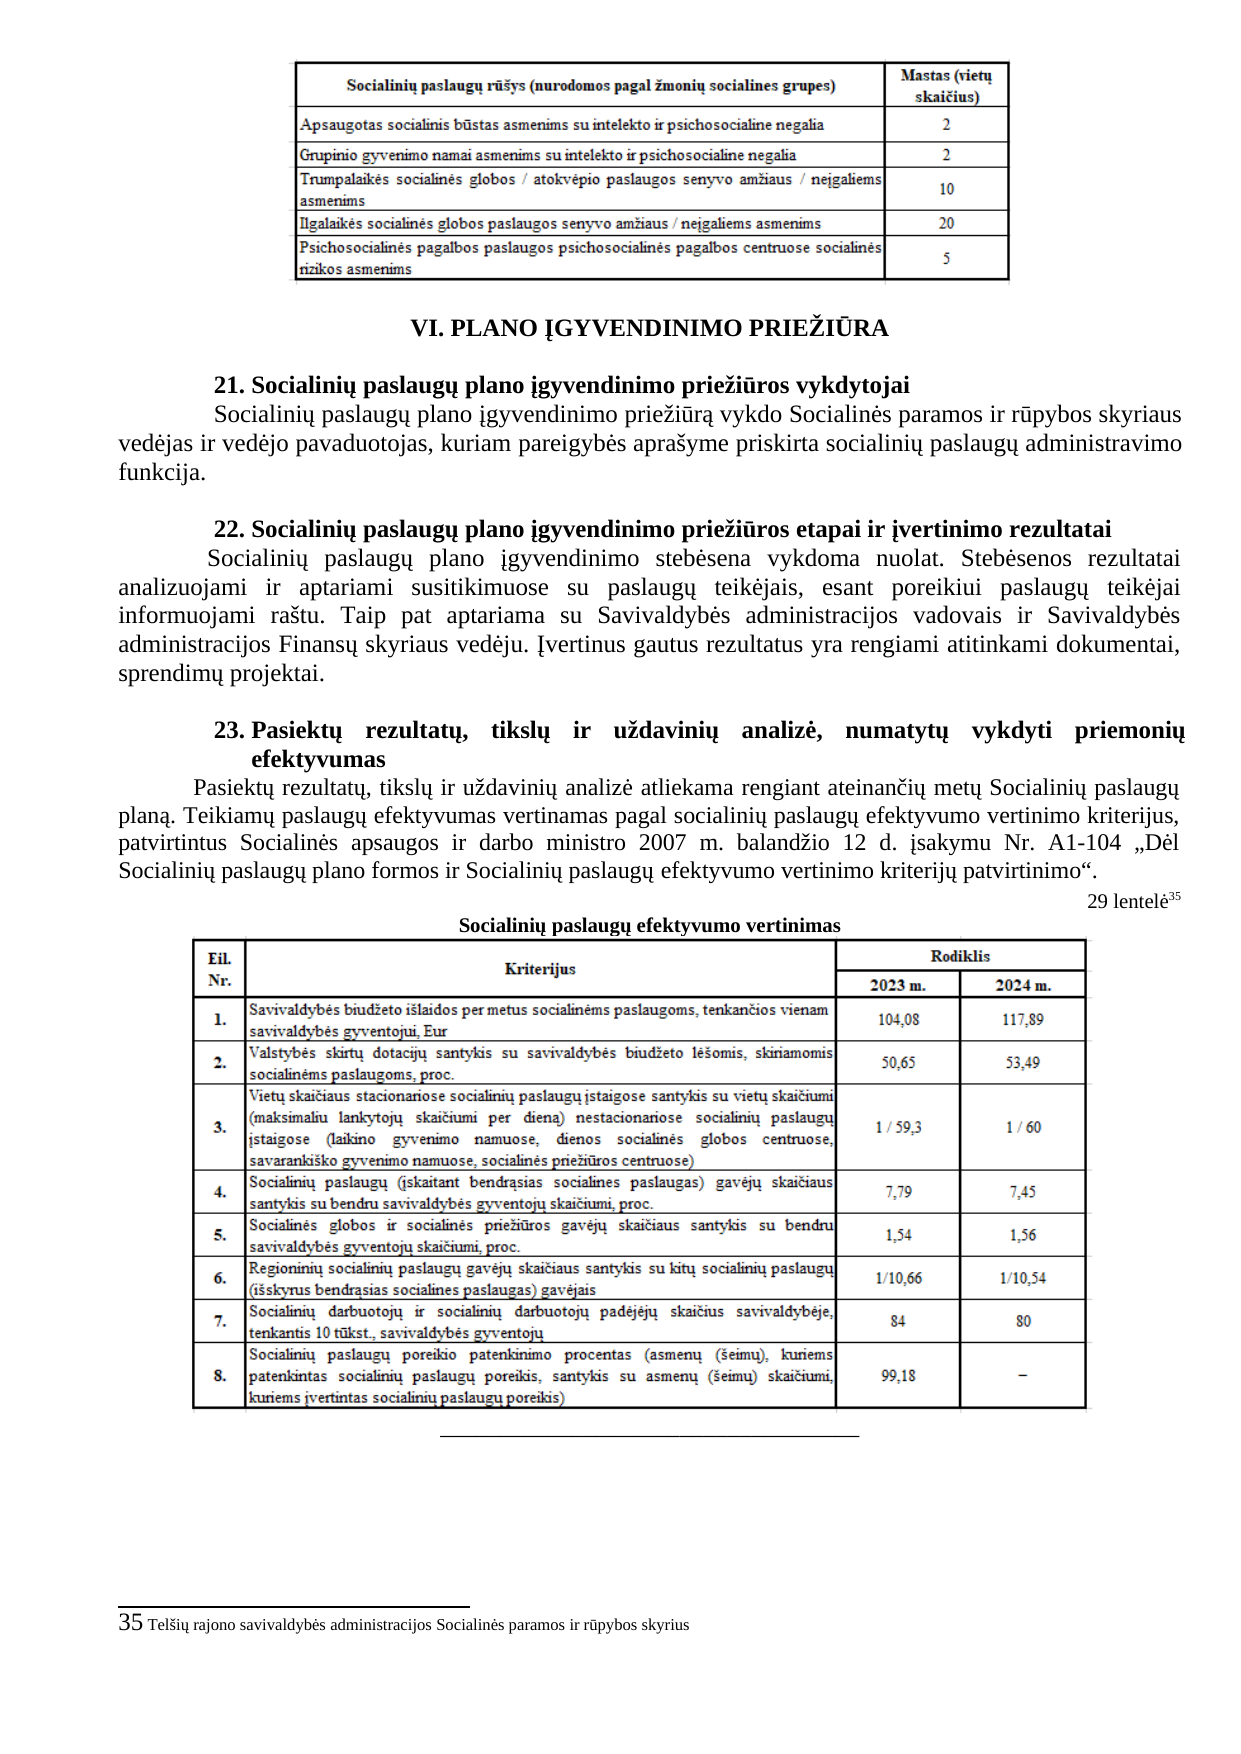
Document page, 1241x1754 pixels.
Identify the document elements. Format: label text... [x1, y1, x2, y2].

subtitle 21. Socialinių paslaugų plano įgyvendinimo priežiūros vykdytojai [213, 371, 1036, 399]
text Telšių rajono savivaldybės administracijos Socialinės paramos ir rūpybos skyrius [118, 1607, 1181, 1636]
text Socialinių paslaugų plano įgyvendinimo stebėsena vykdoma nuolat. Stebėsenos rezultatai analizuojami ir aptariami susitikimuose su paslaugų teikėjais, esant poreikiui paslaugų teikėjai informuojami raštu. Taip pat aptariama su Savivaldybės administracijos vadovais ir Savivaldybės administracijos Finansų skyriaus vedėju. Įvertinus gautus rezultatus yra rengiami atitinkami dokumentai, sprendimų projektai. [118, 543, 1181, 687]
text Socialinių paslaugų plano įgyvendinimo priežiūrą vykdo Socialinės paramos ir rūpybos skyriaus vedėjas ir vedėjo pavaduotojas, kuriam pareigybės aprašyme priskirta socialinių paslaugų administravimo funkcija. [118, 399, 1184, 486]
subtitle 23. Pasiektų rezultatų, tikslų ir uždavinių analizė, numatytų vykdyti priemonių efektyvumas [213, 716, 1187, 773]
text ___________________________________ [118, 1412, 1181, 1440]
text Pasiektų rezultatų, tikslų ir uždavinių analizė atliekama rengiant ateinančių metų Socialinių paslaugų planą. Teikiamų paslaugų efektyvumas vertinamas pagal socialinių paslaugų efektyvumo vertinimo kriterijus, patvirtintus Socialinės apsaugos ir darbo ministro 2007 m. balandžio 12 d. įsakymu Nr. A1-104 „Dėl Socialinių paslaugų plano formos ir Socialinių paslaugų efektyvumo vertinimo kriterijų patvirtinimo“. [118, 773, 1181, 883]
text VI. PLANO ĮGYVENDINIMO PRIEŽIŪRA [118, 313, 1181, 342]
text 29 lentelė [118, 883, 1181, 913]
subtitle 22. Socialinių paslaugų plano įgyvendinimo priežiūros etapai ir įvertinimo rezultatai [213, 514, 1187, 543]
text Socialinių paslaugų efektyvumo vertinimas [118, 913, 1181, 937]
